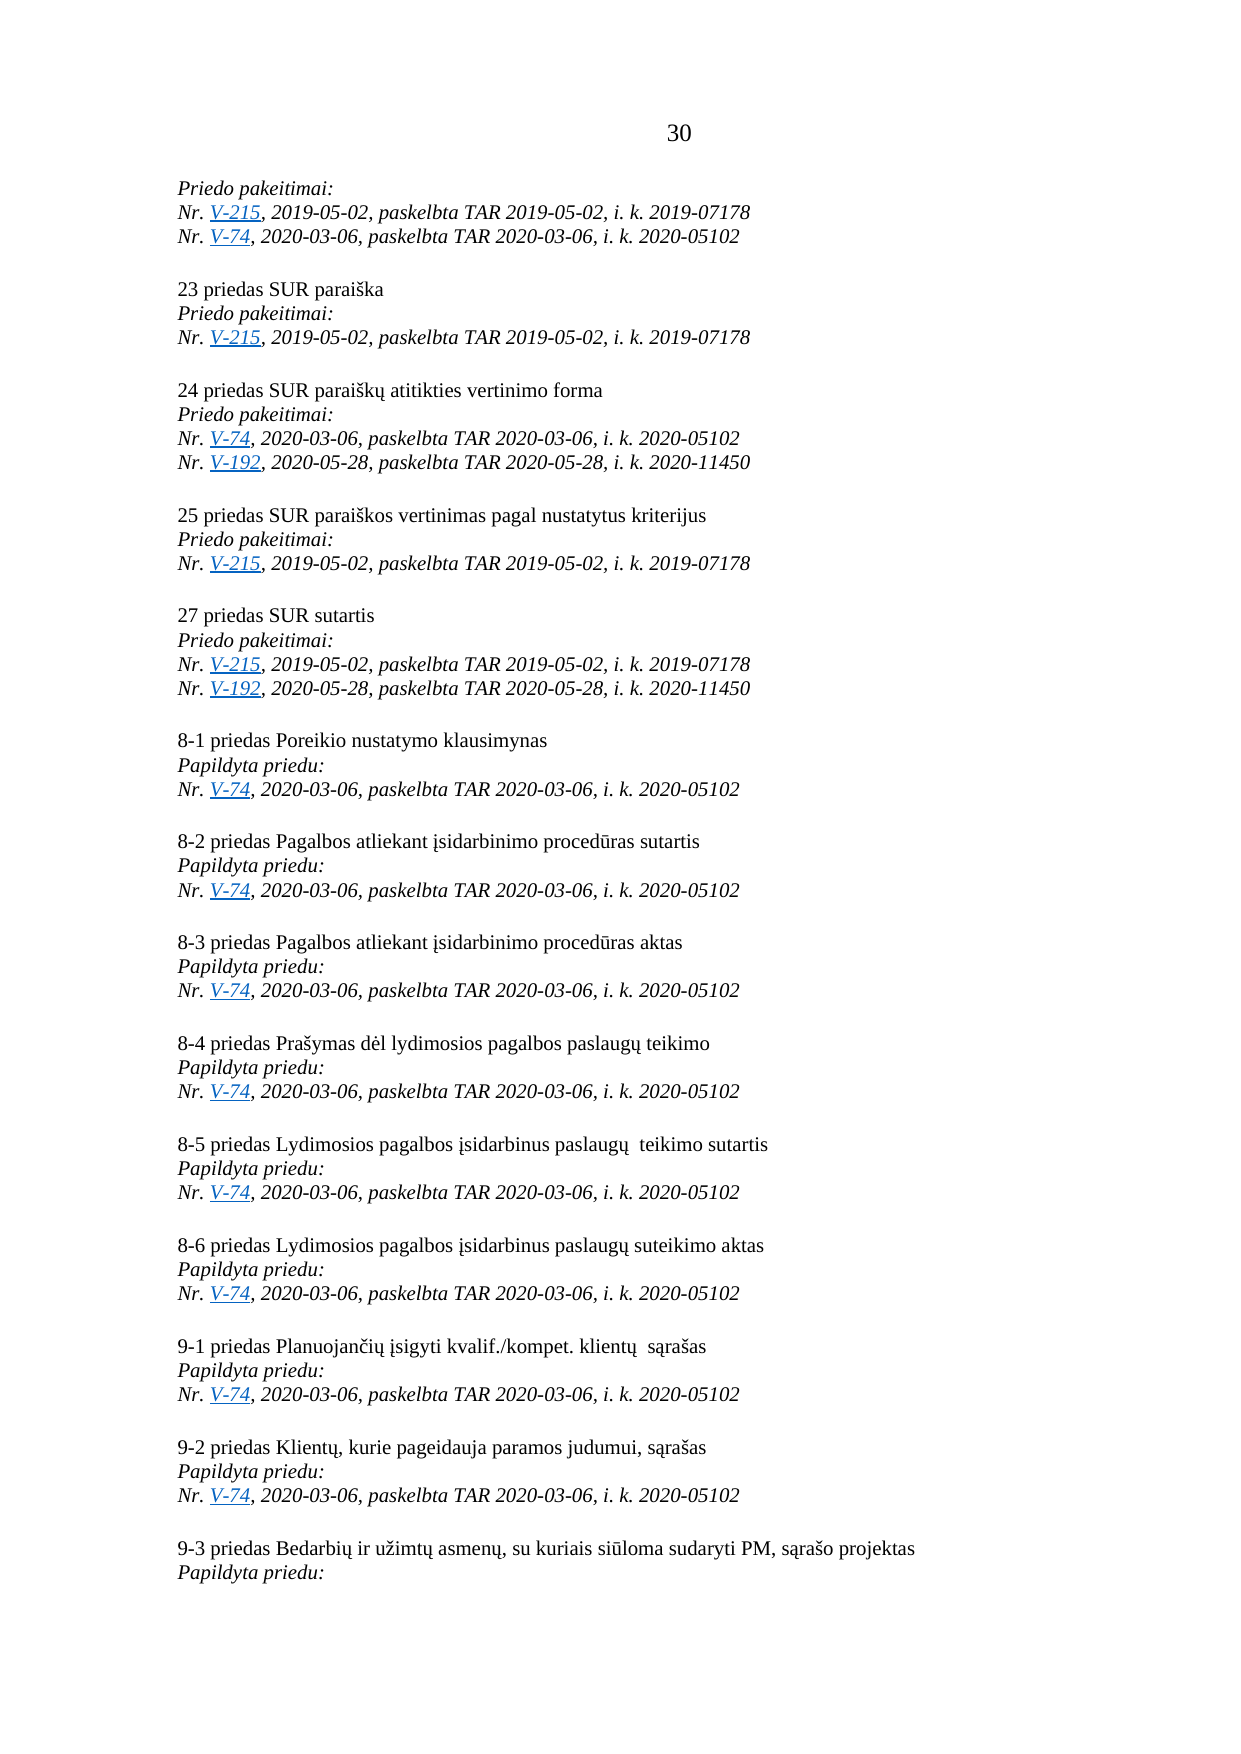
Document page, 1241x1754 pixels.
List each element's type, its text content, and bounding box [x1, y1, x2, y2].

text 8-3 priedas Pagalbos atliekant įsidarbinimo procedūras aktas [177, 930, 1181, 954]
text Nr. V-74, 2020-03-06, paskelbta TAR 2020-03-06, i. k. 2020-05102 [177, 1281, 1181, 1305]
text Papildyta priedu: [177, 1055, 1181, 1079]
text Papildyta priedu: [177, 954, 1181, 978]
text Papildyta priedu: [177, 752, 1181, 777]
text Nr. V-74, 2020-03-06, paskelbta TAR 2020-03-06, i. k. 2020-05102 [177, 1483, 1181, 1507]
text 23 priedas SUR paraiška [177, 277, 1181, 301]
text 9-2 priedas Klientų, kurie pageidauja paramos judumui, sąrašas [177, 1435, 1181, 1459]
text Papildyta priedu: [177, 1257, 1181, 1281]
text Nr. V-74, 2020-03-06, paskelbta TAR 2020-03-06, i. k. 2020-05102 [177, 978, 1181, 1002]
text Papildyta priedu: [177, 1358, 1181, 1382]
text Nr. V-215, 2019-05-02, paskelbta TAR 2019-05-02, i. k. 2019-07178 [177, 652, 1181, 676]
text Priedo pakeitimai: [177, 176, 1181, 200]
text Nr. V-74, 2020-03-06, paskelbta TAR 2020-03-06, i. k. 2020-05102 [177, 224, 1181, 248]
text Nr. V-192, 2020-05-28, paskelbta TAR 2020-05-28, i. k. 2020-11450 [177, 450, 1181, 474]
text 8-6 priedas Lydimosios pagalbos įsidarbinus paslaugų suteikimo aktas [177, 1233, 1181, 1257]
text 9-1 priedas Planuojančių įsigyti kvalif./kompet. klientų sąrašas [177, 1334, 1181, 1358]
text 8-2 priedas Pagalbos atliekant įsidarbinimo procedūras sutartis [177, 829, 1181, 853]
text Priedo pakeitimai: [177, 527, 1181, 551]
text 8-1 priedas Poreikio nustatymo klausimynas [177, 728, 1181, 752]
text Nr. V-74, 2020-03-06, paskelbta TAR 2020-03-06, i. k. 2020-05102 [177, 1382, 1181, 1406]
text Nr. V-192, 2020-05-28, paskelbta TAR 2020-05-28, i. k. 2020-11450 [177, 676, 1181, 700]
text Papildyta priedu: [177, 1156, 1181, 1180]
text Priedo pakeitimai: [177, 402, 1181, 426]
text Priedo pakeitimai: [177, 627, 1181, 652]
text Nr. V-215, 2019-05-02, paskelbta TAR 2019-05-02, i. k. 2019-07178 [177, 200, 1181, 224]
text Nr. V-215, 2019-05-02, paskelbta TAR 2019-05-02, i. k. 2019-07178 [177, 551, 1181, 575]
text Nr. V-74, 2020-03-06, paskelbta TAR 2020-03-06, i. k. 2020-05102 [177, 877, 1181, 902]
text Nr. V-74, 2020-03-06, paskelbta TAR 2020-03-06, i. k. 2020-05102 [177, 777, 1181, 801]
text 8-4 priedas Prašymas dėl lydimosios pagalbos paslaugų teikimo [177, 1031, 1181, 1055]
text Nr. V-74, 2020-03-06, paskelbta TAR 2020-03-06, i. k. 2020-05102 [177, 1079, 1181, 1103]
text 9-3 priedas Bedarbių ir užimtų asmenų, su kuriais siūloma sudaryti PM, sąrašo projektas [177, 1536, 1181, 1560]
text Nr. V-74, 2020-03-06, paskelbta TAR 2020-03-06, i. k. 2020-05102 [177, 1180, 1181, 1204]
text 27 priedas SUR sutartis [177, 603, 1181, 627]
text Nr. V-74, 2020-03-06, paskelbta TAR 2020-03-06, i. k. 2020-05102 [177, 426, 1181, 450]
text 24 priedas SUR paraiškų atitikties vertinimo forma [177, 377, 1181, 402]
text Priedo pakeitimai: [177, 301, 1181, 325]
text Papildyta priedu: [177, 853, 1181, 877]
text Papildyta priedu: [177, 1560, 1181, 1584]
text Nr. V-215, 2019-05-02, paskelbta TAR 2019-05-02, i. k. 2019-07178 [177, 325, 1181, 349]
text 8-5 priedas Lydimosios pagalbos įsidarbinus paslaugų teikimo sutartis [177, 1132, 1181, 1156]
text Papildyta priedu: [177, 1459, 1181, 1483]
text 25 priedas SUR paraiškos vertinimas pagal nustatytus kriterijus [177, 502, 1181, 527]
